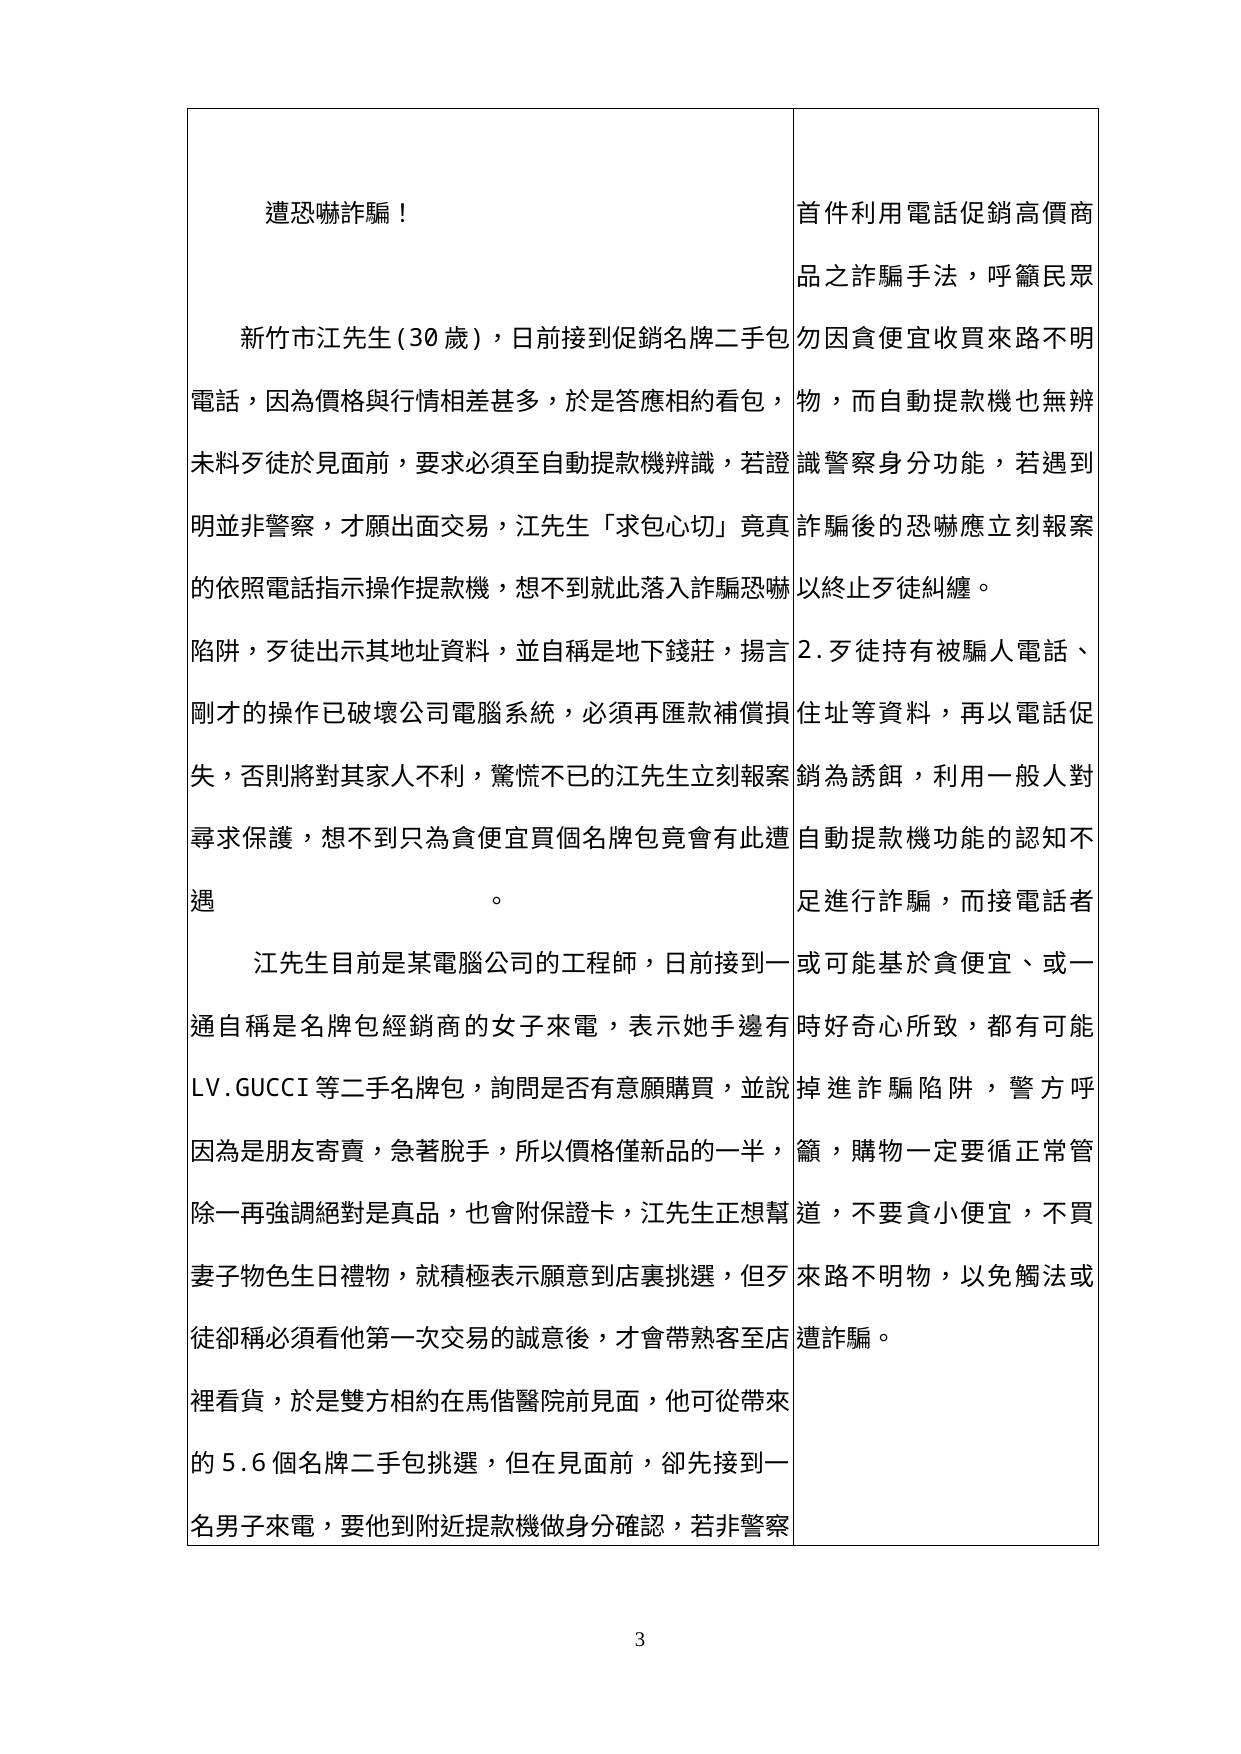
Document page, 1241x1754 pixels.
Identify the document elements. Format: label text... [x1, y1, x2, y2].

table_cell 遭恐嚇詐騙！ 新竹市江先生(30歲)，日前接到促銷名牌二手包電話，因為價格與行情相差甚多，於是答應相約看包，未料歹徒於見面前，要求必須至自動提款機辨識，若證明並非警察，才願出面交易，江先生「求包心切」竟真的依照電話指示操作提款機，想不到就此落入詐騙恐嚇陷阱，歹徒出示其地址資料，並自稱是地下錢莊，揚言剛才的操作已破壞公司電腦系統，必須再匯款補償損失，否則將對其家人不利，驚慌不已的江先生立刻報案尋求保護，想不到只為貪便宜買個名牌包竟會有此遭遇。 江先生目前是某電腦公司的工程師，日前接到一通自稱是名牌包經銷商的女子來電，表示她手邊有LV.GUCCI等二手名牌包，詢問是否有意願購買，並說因為是朋友寄賣，急著脫手，所以價格僅新品的一半，除一再強調絕對是真品，也會附保證卡，江先生正想幫妻子物色生日禮物，就積極表示願意到店裏挑選，但歹徒卻稱必須看他第一次交易的誠意後，才會帶熟客至店裡看貨，於是雙方相約在馬偕醫院前見面，他可從帶來的5.6個名牌二手包挑選，但在見面前，卻先接到一名男子來電，要他到附近提款機做身分確認，若非警察 [188, 109, 793, 1545]
table_cell 首件利用電話促銷高價商品之詐騙手法，呼籲民眾勿因貪便宜收買來路不明物，而自動提款機也無辨識警察身分功能，若遇到詐騙後的恐嚇應立刻報案以終止歹徒糾纏。 2.歹徒持有被騙人電話、住址等資料，再以電話促銷為誘餌，利用一般人對自動提款機功能的認知不足進行詐騙，而接電話者或可能基於貪便宜、或一時好奇心所致，都有可能掉進詐騙陷阱，警方呼籲，購物一定要循正常管道，不要貪小便宜，不買來路不明物，以免觸法或遭詐騙。 [794, 109, 1098, 1545]
